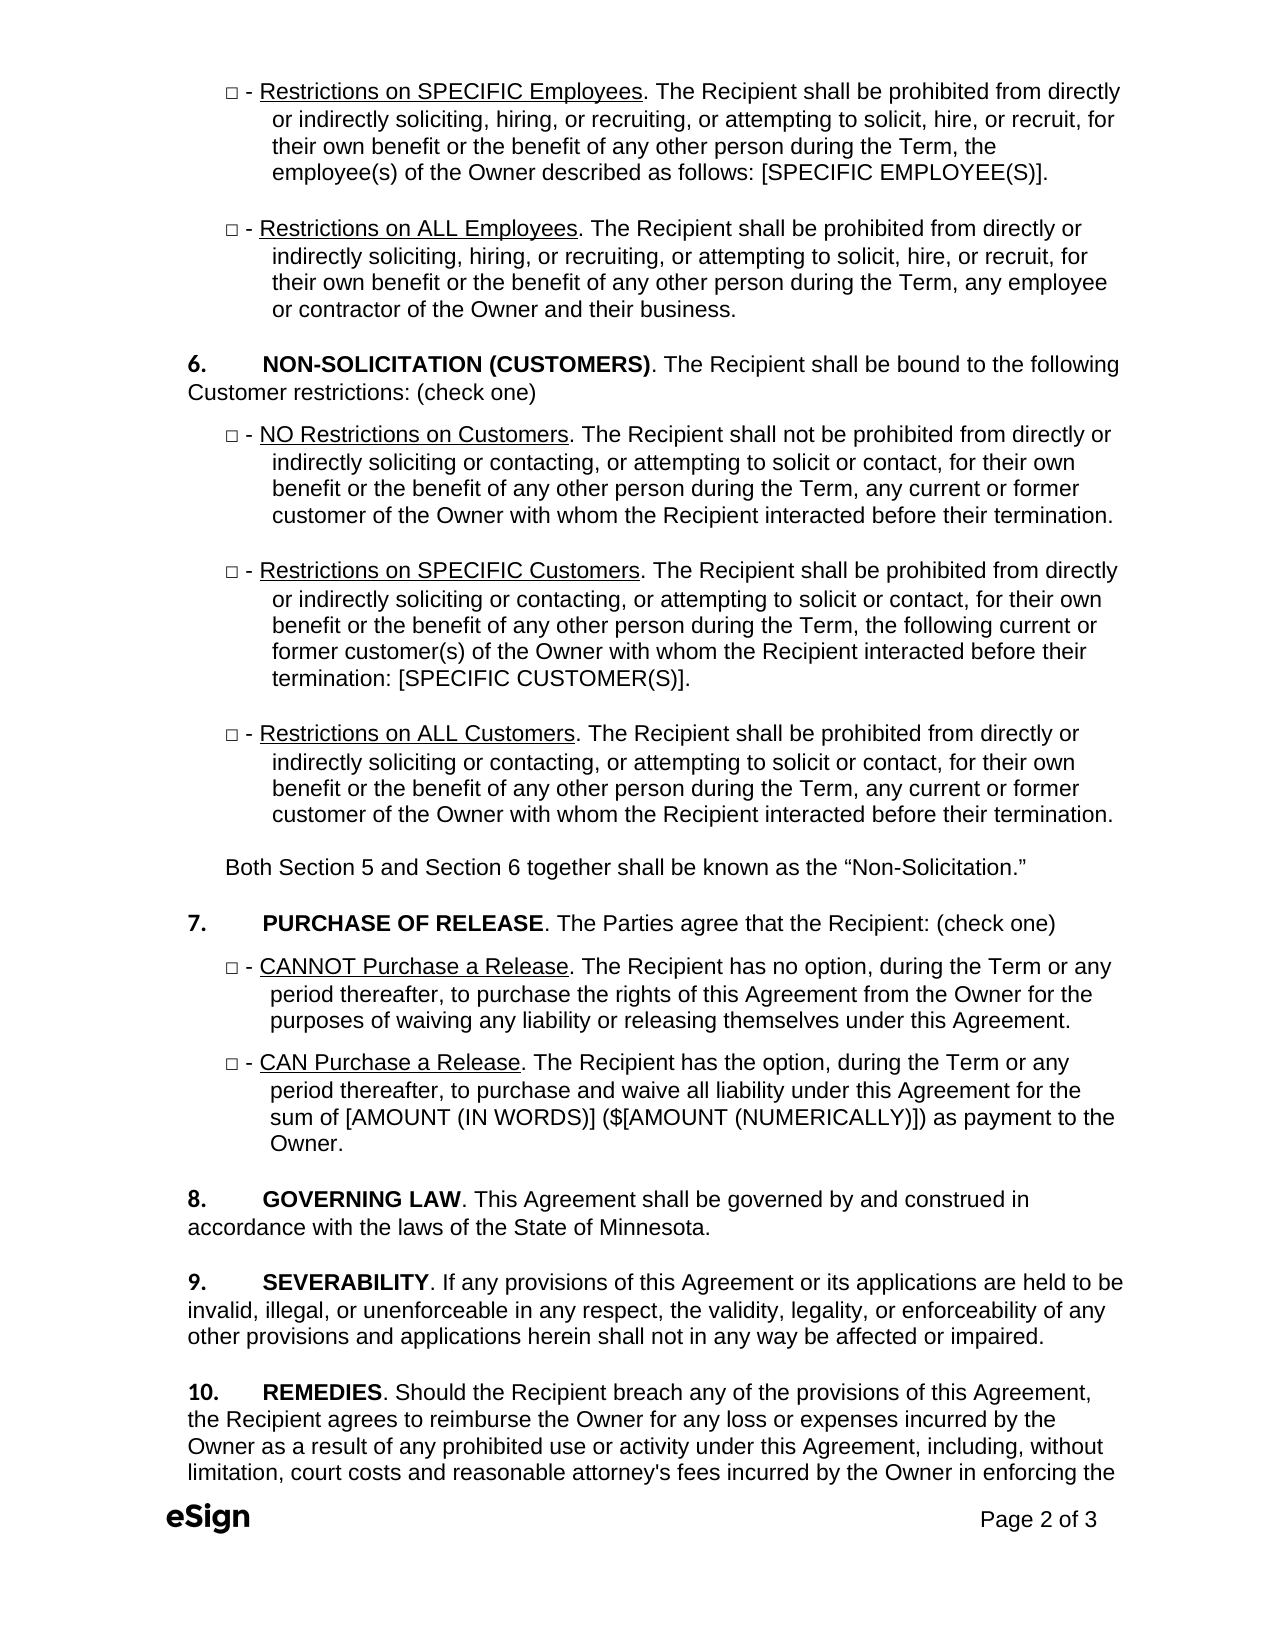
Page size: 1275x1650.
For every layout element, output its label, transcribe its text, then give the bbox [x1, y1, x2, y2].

list NON-SOLICITATION (CUSTOMERS). The Recipient shall be bound to the following Customer restrictions: (check one) [187, 348, 1125, 405]
list GOVERNING LAW. This Agreement shall be governed by and construed in accordance with the laws of the State of Minnesota. [187, 1183, 1125, 1240]
list REMEDIES. Should the Recipient breach any of the provisions of this Agreement, the Recipient agrees to reimburse the Owner for any loss or expenses incurred by the Owner as a result of any prohibited use or activity under this Agreement, including, without limitation, court costs and reasonable attorney's fees incurred by the Owner in enforcing the [187, 1376, 1125, 1485]
text ☐ - CANNOT Purchase a Release. The Recipient has no option, during the Term or any [225, 950, 1125, 981]
text period thereafter, to purchase the rights of this Agreement from the Owner for the purposes of waiving any liability or releasing themselves under this Agreement. [270, 981, 1125, 1034]
list PURCHASE OF RELEASE. The Parties agree that the Recipient: (check one) [187, 907, 1125, 937]
text ☐ - Restrictions on SPECIFIC Employees. The Recipient shall be prohibited from directly or indirectly soliciting, hiring, or recruiting, or attempting to solicit, hire, or recruit, for their own benefit or the benefit of any other person during the Term, the employee(s) of the Owner described as follows: [SPECIFIC EMPLOYEE(S)]. [225, 75, 1125, 185]
text ☐ - Restrictions on SPECIFIC Customers. The Recipient shall be prohibited from directly or indirectly soliciting or contacting, or attempting to solicit or contact, for their own benefit or the benefit of any other person during the Term, the following current or former customer(s) of the Owner with whom the Recipient interacted before their termination: [SPECIFIC CUSTOMER(S)]. [225, 554, 1125, 691]
list SEVERABILITY. If any provisions of this Agreement or its applications are held to be invalid, illegal, or unenforceable in any respect, the validity, legality, or enforceability of any other provisions and applications herein shall not in any way be affected or impaired. [187, 1266, 1125, 1349]
text ☐ - CAN Purchase a Release. The Recipient has the option, during the Term or any [225, 1046, 1125, 1077]
text period thereafter, to purchase and waive all liability under this Agreement for the sum of [AMOUNT (IN WORDS)] ($[AMOUNT (NUMERICALLY)]) as payment to the Owner. [270, 1077, 1125, 1157]
subtitle Both Section 5 and Section 6 together shall be known as the “Non-Solicitation.” [225, 854, 1125, 880]
text ☐ - NO Restrictions on Customers. The Recipient shall not be prohibited from directly or indirectly soliciting or contacting, or attempting to solicit or contact, for their own benefit or the benefit of any other person during the Term, any current or former customer of the Owner with whom the Recipient interacted before their termination. [225, 418, 1125, 528]
text ☐ - Restrictions on ALL Customers. The Recipient shall be prohibited from directly or indirectly soliciting or contacting, or attempting to solicit or contact, for their own benefit or the benefit of any other person during the Term, any current or former customer of the Owner with whom the Recipient interacted before their termination. [225, 717, 1125, 828]
text ☐ - Restrictions on ALL Employees. The Recipient shall be prohibited from directly or indirectly soliciting, hiring, or recruiting, or attempting to solicit, hire, or recruit, for their own benefit or the benefit of any other person during the Term, any employee or contractor of the Owner and their business. [225, 212, 1125, 322]
